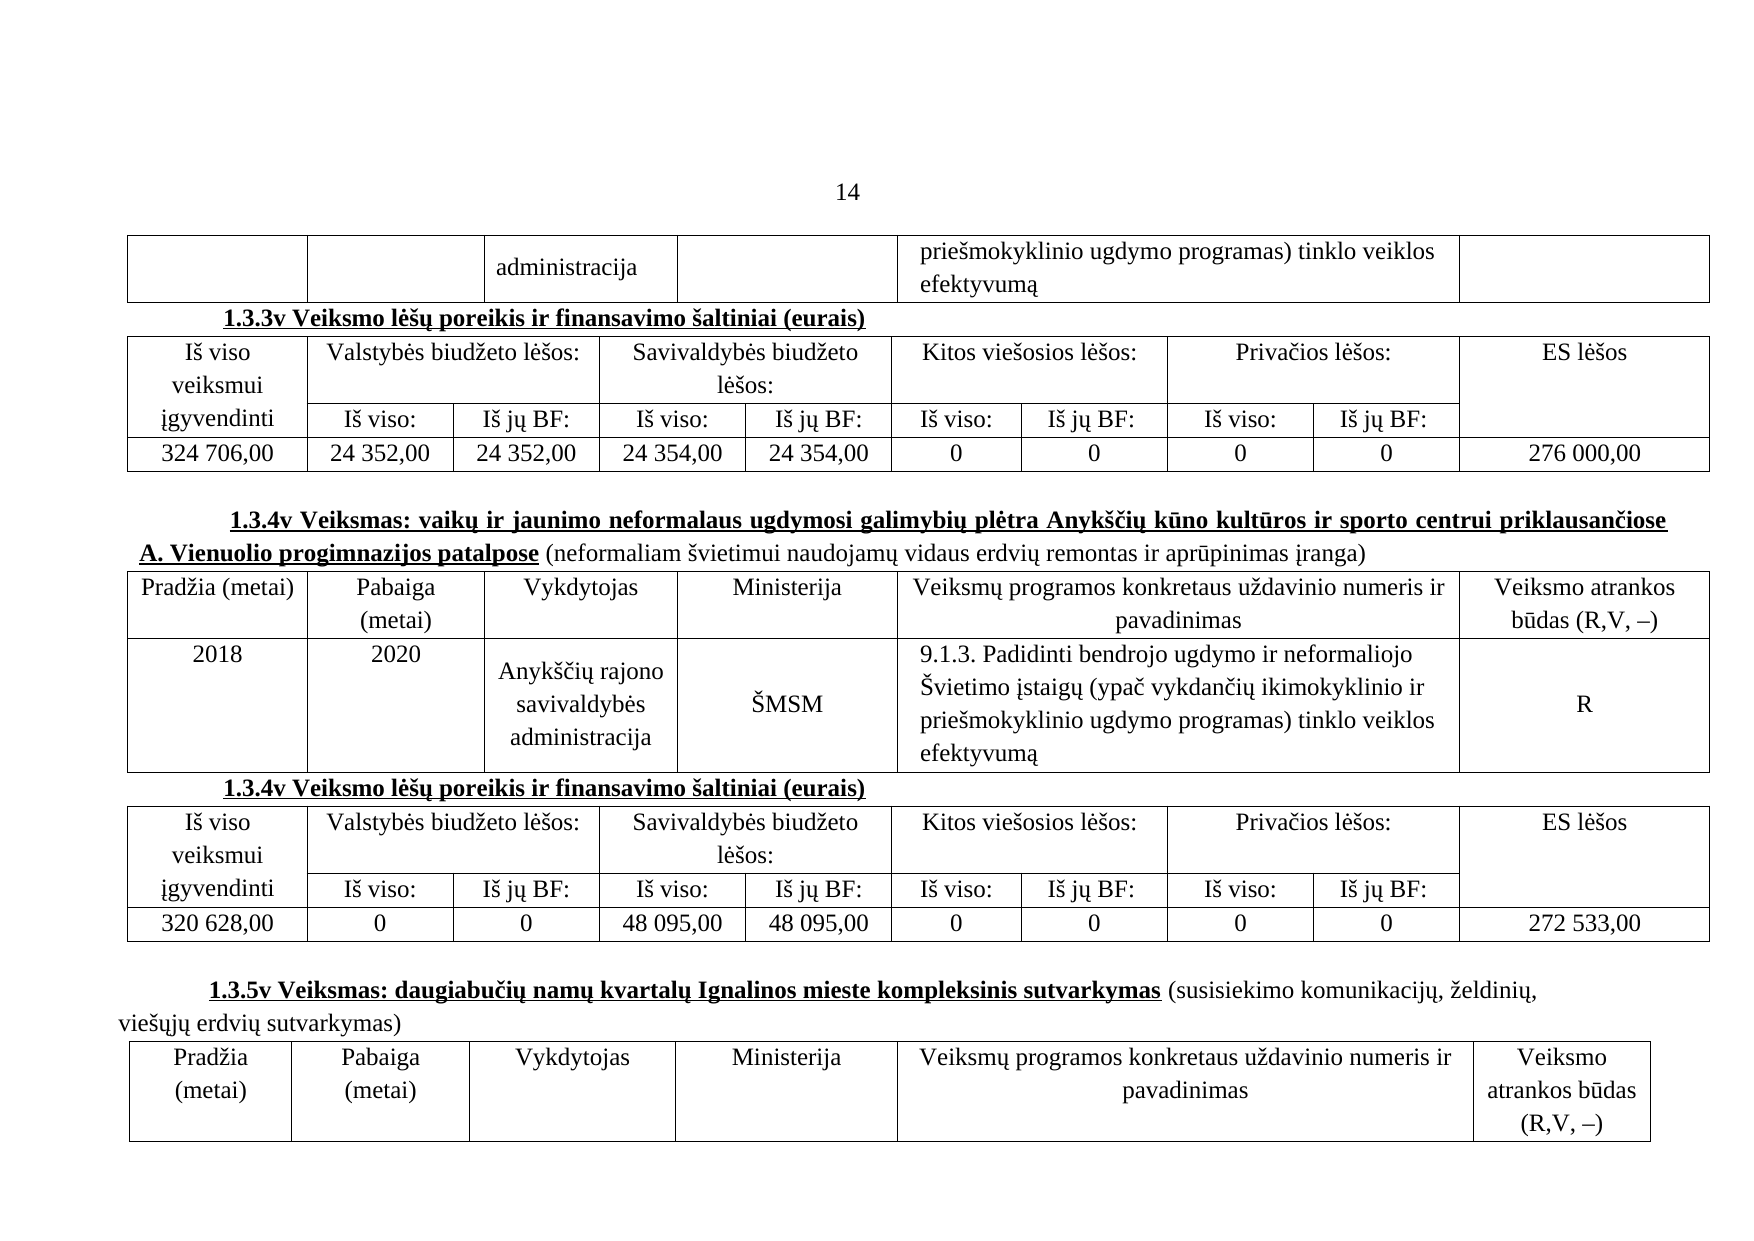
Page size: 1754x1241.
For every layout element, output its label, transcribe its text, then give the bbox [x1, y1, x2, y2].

table_cell Veiksmo atrankos būdas (R,V, –) [1460, 572, 1709, 638]
table_cell [308, 236, 484, 302]
table_cell Iš jų BF: [1022, 874, 1167, 907]
table_cell Savivaldybės biudžeto lėšos: [600, 807, 891, 873]
table_cell Privačios lėšos: [1168, 807, 1459, 873]
table_cell ŠMSM [678, 639, 897, 772]
table_cell 48 095,00 [746, 908, 891, 941]
table_cell 1.3.4v Veiksmas: vaikų ir jaunimo neformalaus ugdymosi galimybių plėtra Anykščių kūno kultūros ir sporto centrui priklausančiose A. Vienuolio progimnazijos patalpose (neformaliam švietimui naudojamų vidaus erdvių remontas ir aprūpinimas įranga) [128, 472, 1680, 571]
table_cell Iš jų BF: [1314, 874, 1459, 907]
table_cell [898, 236, 909, 302]
table_cell 0 [892, 908, 1021, 941]
table_cell [1680, 773, 1709, 806]
table_cell Savivaldybės biudžeto lėšos: [600, 337, 891, 403]
table_cell [678, 236, 897, 302]
table_cell 24 354,00 [746, 438, 891, 471]
table_cell 0 [454, 908, 599, 941]
table_cell [1460, 236, 1709, 302]
table_cell ES lėšos [1460, 337, 1709, 437]
table_cell Iš viso: [1168, 404, 1313, 437]
table_cell Pabaiga (metai) [308, 572, 484, 638]
table_cell 0 [1022, 908, 1167, 941]
table_cell Vykdytojas [485, 572, 677, 638]
table_cell 0 [1314, 438, 1459, 471]
table_cell [1680, 303, 1709, 336]
table_cell 272 533,00 [1460, 908, 1709, 941]
table_cell 276 000,00 [1460, 438, 1709, 471]
table_cell 0 [1168, 908, 1313, 941]
table_cell 0 [1168, 438, 1313, 471]
table_cell Iš viso: [308, 404, 453, 437]
table_header Veiksmų programos konkretaus uždavinio numeris ir pavadinimas [898, 1042, 1473, 1141]
table_header Veiksmo atrankos būdas (R,V, –) [1474, 1042, 1650, 1141]
table_cell 0 [308, 908, 453, 941]
table_cell Iš jų BF: [454, 404, 599, 437]
table_cell 24 352,00 [308, 438, 453, 471]
table_cell [1680, 472, 1709, 571]
table_cell [898, 639, 1459, 772]
table_cell Iš viso veiksmui įgyvendinti [128, 337, 307, 437]
table_cell Iš jų BF: [746, 874, 891, 907]
table_cell [128, 236, 307, 302]
table_cell Iš jų BF: [1314, 404, 1459, 437]
table_cell 0 [1314, 908, 1459, 941]
table_cell 1.3.4v Veiksmo lėšų poreikis ir finansavimo šaltiniai (eurais) [128, 773, 1680, 806]
table_cell Iš viso veiksmui įgyvendinti [128, 807, 307, 907]
table_cell Iš viso: [892, 404, 1021, 437]
table_cell Valstybės biudžeto lėšos: [308, 337, 599, 403]
table_cell Kitos viešosios lėšos: [892, 807, 1167, 873]
table_cell ES lėšos [1460, 807, 1709, 907]
table_cell Iš viso: [892, 874, 1021, 907]
table_header Pabaiga (metai) [292, 1042, 469, 1141]
table_cell Veiksmų programos konkretaus uždavinio numeris ir pavadinimas [898, 572, 1459, 638]
table_cell Anykščių rajono savivaldybės administracija [485, 639, 677, 772]
table_cell Privačios lėšos: [1168, 337, 1459, 403]
table_cell 0 [1022, 438, 1167, 471]
table_header 9.1.3. Padidinti bendrojo ugdymo ir neformaliojo Švietimo įstaigų (ypač vykdančių ikimokyklinio ir priešmokyklinio ugdymo programas) tinklo veiklos efektyvumą [909, 639, 1459, 771]
table_cell R [1460, 639, 1709, 772]
table_cell Valstybės biudžeto lėšos: [308, 807, 599, 873]
table_cell 48 095,00 [600, 908, 745, 941]
table_header Ministerija [676, 1042, 897, 1141]
table_cell Iš jų BF: [454, 874, 599, 907]
table_cell Iš viso: [600, 404, 745, 437]
table_cell 1.3.3v Veiksmo lėšų poreikis ir finansavimo šaltiniai (eurais) [128, 303, 1680, 336]
table_cell Iš viso: [308, 874, 453, 907]
table_cell 24 352,00 [454, 438, 599, 471]
text 1.3.5v Veiksmas: daugiabučių namų kvartalų Ignalinos mieste kompleksinis sutvarkymas (susisiekimo komunikacijų, želdinių, viešųjų erdvių sutvarkymas) [118, 975, 1577, 1037]
table_cell Iš viso: [600, 874, 745, 907]
table_cell Iš viso: [1168, 874, 1313, 907]
table_cell 2018 [128, 639, 307, 772]
table_cell 2020 [308, 639, 484, 772]
table_cell 0 [892, 438, 1021, 471]
table_cell Pradžia (metai) [128, 572, 307, 638]
table_cell 24 354,00 [600, 438, 745, 471]
table_header Vykdytojas [470, 1042, 675, 1141]
table_cell Ministerija [678, 572, 897, 638]
table_cell 320 628,00 [128, 908, 307, 941]
table_header Pradžia (metai) [130, 1042, 291, 1141]
table_cell 324 706,00 [128, 438, 307, 471]
table_cell Kitos viešosios lėšos: [892, 337, 1167, 403]
table_cell administracija [485, 236, 677, 302]
table_header priešmokyklinio ugdymo programas) tinklo veiklos efektyvumą [909, 236, 1458, 302]
table_cell Iš jų BF: [1022, 404, 1167, 437]
table_cell Iš jų BF: [746, 404, 891, 437]
